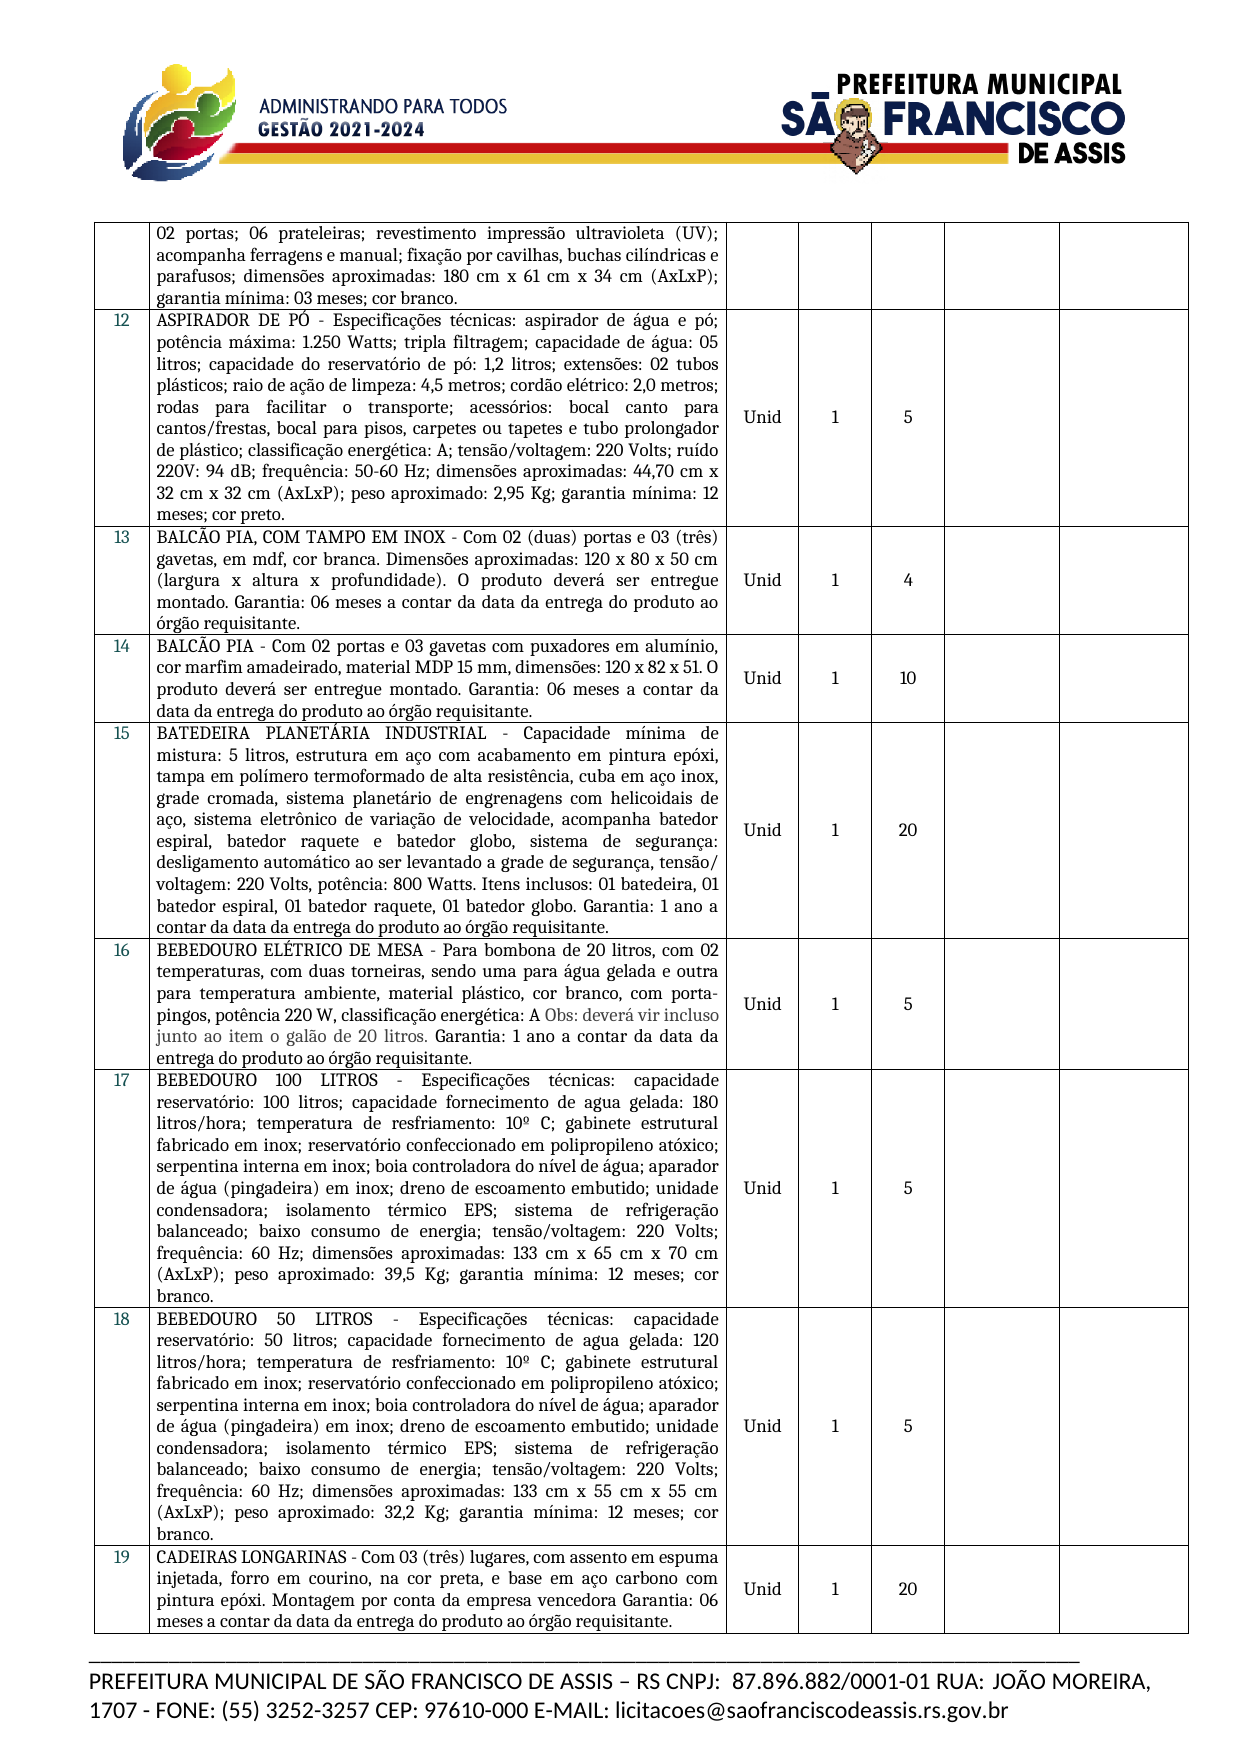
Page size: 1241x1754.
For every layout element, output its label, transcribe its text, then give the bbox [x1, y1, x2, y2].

table_cell 1 [799, 1546, 871, 1632]
table_cell [95, 223, 149, 309]
table_cell [945, 939, 1059, 1069]
table_cell 4 [872, 527, 944, 634]
table_cell [727, 223, 798, 309]
table_cell [945, 723, 1059, 938]
table_cell [945, 1546, 1059, 1632]
table_cell 5 [872, 939, 944, 1069]
table_cell 1 [799, 1070, 871, 1307]
table_cell 1 [799, 723, 871, 938]
table_cell 5 [872, 1070, 944, 1307]
table_cell Bebedouro elétrico de mesa - Para bombona de 20 litros, com 02 temperaturas, com duas torneiras, sendo uma para água gelada e outra para temperatura ambiente, material plástico, cor branco, com porta-pingos, potência 220 W, classificação energética: A Obs: deverá vir incluso junto ao item o galão de 20 litros. Garantia: 1 ano a contar da data da entrega do produto ao órgão requisitante. [150, 939, 726, 1069]
table_cell 12 [95, 310, 149, 526]
table_cell [1060, 527, 1188, 634]
table_cell 14 [95, 635, 149, 722]
table_cell [1060, 723, 1188, 938]
table_cell 5 [872, 1308, 944, 1545]
table_cell 1 [799, 939, 871, 1069]
table_cell Unid [727, 527, 798, 634]
table_cell 18 [95, 1308, 149, 1545]
table_cell 1 [799, 310, 871, 526]
table_cell Balcão pia - Com 02 portas e 03 gavetas com puxadores em alumínio, cor marfim amadeirado, material MDP 15 mm, dimensões: 120 x 82 x 51. O produto deverá ser entregue montado. Garantia: 06 meses a contar da data da entrega do produto ao órgão requisitante. [150, 635, 726, 722]
table_cell 02 portas; 06 prateleiras; revestimento impressão ultravioleta (UV); acompanha ferragens e manual; fixação por cavilhas, buchas cilíndricas e parafusos; dimensões aproximadas: 180 cm x 61 cm x 34 cm (AxLxP); garantia mínima: 03 meses; cor branco. [150, 223, 726, 309]
table_cell [945, 310, 1059, 526]
table_cell 1 [799, 1308, 871, 1545]
table_cell 17 [95, 1070, 149, 1307]
table_cell 20 [872, 1546, 944, 1632]
table_cell [872, 223, 944, 309]
table_cell Unid [727, 1308, 798, 1545]
table_cell [1060, 1070, 1188, 1307]
table_cell Bebedouro 100 litros - Especificações técnicas: capacidade reservatório: 100 litros; capacidade fornecimento de agua gelada: 180 litros/hora; temperatura de resfriamento: 10º C; gabinete estrutural fabricado em inox; reservatório confeccionado em polipropileno atóxico; serpentina interna em inox; boia controladora do nível de água; aparador de água (pingadeira) em inox; dreno de escoamento embutido; unidade condensadora; isolamento térmico EPS; sistema de refrigeração balanceado; baixo consumo de energia; tensão/voltagem: 220 Volts; frequência: 60 Hz; dimensões aproximadas: 133 cm x 65 cm x 70 cm (AxLxP); peso aproximado: 39,5 Kg; garantia mínima: 12 meses; cor branco. [150, 1070, 726, 1307]
table_cell Unid [727, 723, 798, 938]
table_cell Unid [727, 310, 798, 526]
table_cell 1 [799, 635, 871, 722]
table_cell [1060, 1308, 1188, 1545]
table_cell Unid [727, 1070, 798, 1307]
table_cell Bebedouro 50 litros - Especificações técnicas: capacidade reservatório: 50 litros; capacidade fornecimento de agua gelada: 120 litros/hora; temperatura de resfriamento: 10º C; gabinete estrutural fabricado em inox; reservatório confeccionado em polipropileno atóxico; serpentina interna em inox; boia controladora do nível de água; aparador de água (pingadeira) em inox; dreno de escoamento embutido; unidade condensadora; isolamento térmico EPS; sistema de refrigeração balanceado; baixo consumo de energia; tensão/voltagem: 220 Volts; frequência: 60 Hz; dimensões aproximadas: 133 cm x 55 cm x 55 cm (AxLxP); peso aproximado: 32,2 Kg; garantia mínima: 12 meses; cor branco. [150, 1308, 726, 1545]
table_cell [1060, 1546, 1188, 1632]
table_cell Unid [727, 939, 798, 1069]
table_cell 13 [95, 527, 149, 634]
table_cell [945, 1308, 1059, 1545]
table_cell 1 [799, 527, 871, 634]
table_cell [1060, 939, 1188, 1069]
table_cell 15 [95, 723, 149, 938]
table_cell [945, 635, 1059, 722]
table_cell 10 [872, 635, 944, 722]
table_cell [945, 1070, 1059, 1307]
table_cell [1060, 223, 1188, 309]
table_cell [945, 223, 1059, 309]
table_cell [1060, 635, 1188, 722]
table_cell Unid [727, 635, 798, 722]
table_cell Cadeiras longarinas - Com 03 (três) lugares, com assento em espuma injetada, forro em courino, na cor preta, e base em aço carbono com pintura epóxi. Montagem por conta da empresa vencedora Garantia: 06 meses a contar da data da entrega do produto ao órgão requisitante. [150, 1546, 726, 1632]
table_cell 20 [872, 723, 944, 938]
table_cell 19 [95, 1546, 149, 1632]
table_cell [799, 223, 871, 309]
table_cell Unid [727, 1546, 798, 1632]
table_cell Batedeira planetária industrial - Capacidade mínima de mistura: 5 litros, estrutura em aço com acabamento em pintura epóxi, tampa em polímero termoformado de alta resistência, cuba em aço inox, grade cromada, sistema planetário de engrenagens com helicoidais de aço, sistema eletrônico de variação de velocidade, acompanha batedor espiral, batedor raquete e batedor globo, sistema de segurança: desligamento automático ao ser levantado a grade de segurança, tensão/ voltagem: 220 Volts, potência: 800 Watts. Itens inclusos: 01 batedeira, 01 batedor espiral, 01 batedor raquete, 01 batedor globo. Garantia: 1 ano a contar da data da entrega do produto ao órgão requisitante. [150, 723, 726, 938]
table_cell [945, 527, 1059, 634]
table_cell Balcão pia, com tampo em inox - Com 02 (duas) portas e 03 (três) gavetas, em mdf, cor branca. Dimensões aproximadas: 120 x 80 x 50 cm (largura x altura x profundidade). O produto deverá ser entregue montado. Garantia: 06 meses a contar da data da entrega do produto ao órgão requisitante. [150, 527, 726, 634]
table_cell 5 [872, 310, 944, 526]
table_cell 16 [95, 939, 149, 1069]
table_cell [1060, 310, 1188, 526]
table_cell Aspirador de pó - Especificações técnicas: aspirador de água e pó; potência máxima: 1.250 Watts; tripla filtragem; capacidade de água: 05 litros; capacidade do reservatório de pó: 1,2 litros; extensões: 02 tubos plásticos; raio de ação de limpeza: 4,5 metros; cordão elétrico: 2,0 metros; rodas para facilitar o transporte; acessórios: bocal canto para cantos/frestas, bocal para pisos, carpetes ou tapetes e tubo prolongador de plástico; classificação energética: A; tensão/voltagem: 220 Volts; ruído 220V: 94 dB; frequência: 50-60 Hz; dimensões aproximadas: 44,70 cm x 32 cm x 32 cm (AxLxP); peso aproximado: 2,95 Kg; garantia mínima: 12 meses; cor preto. [150, 310, 726, 526]
